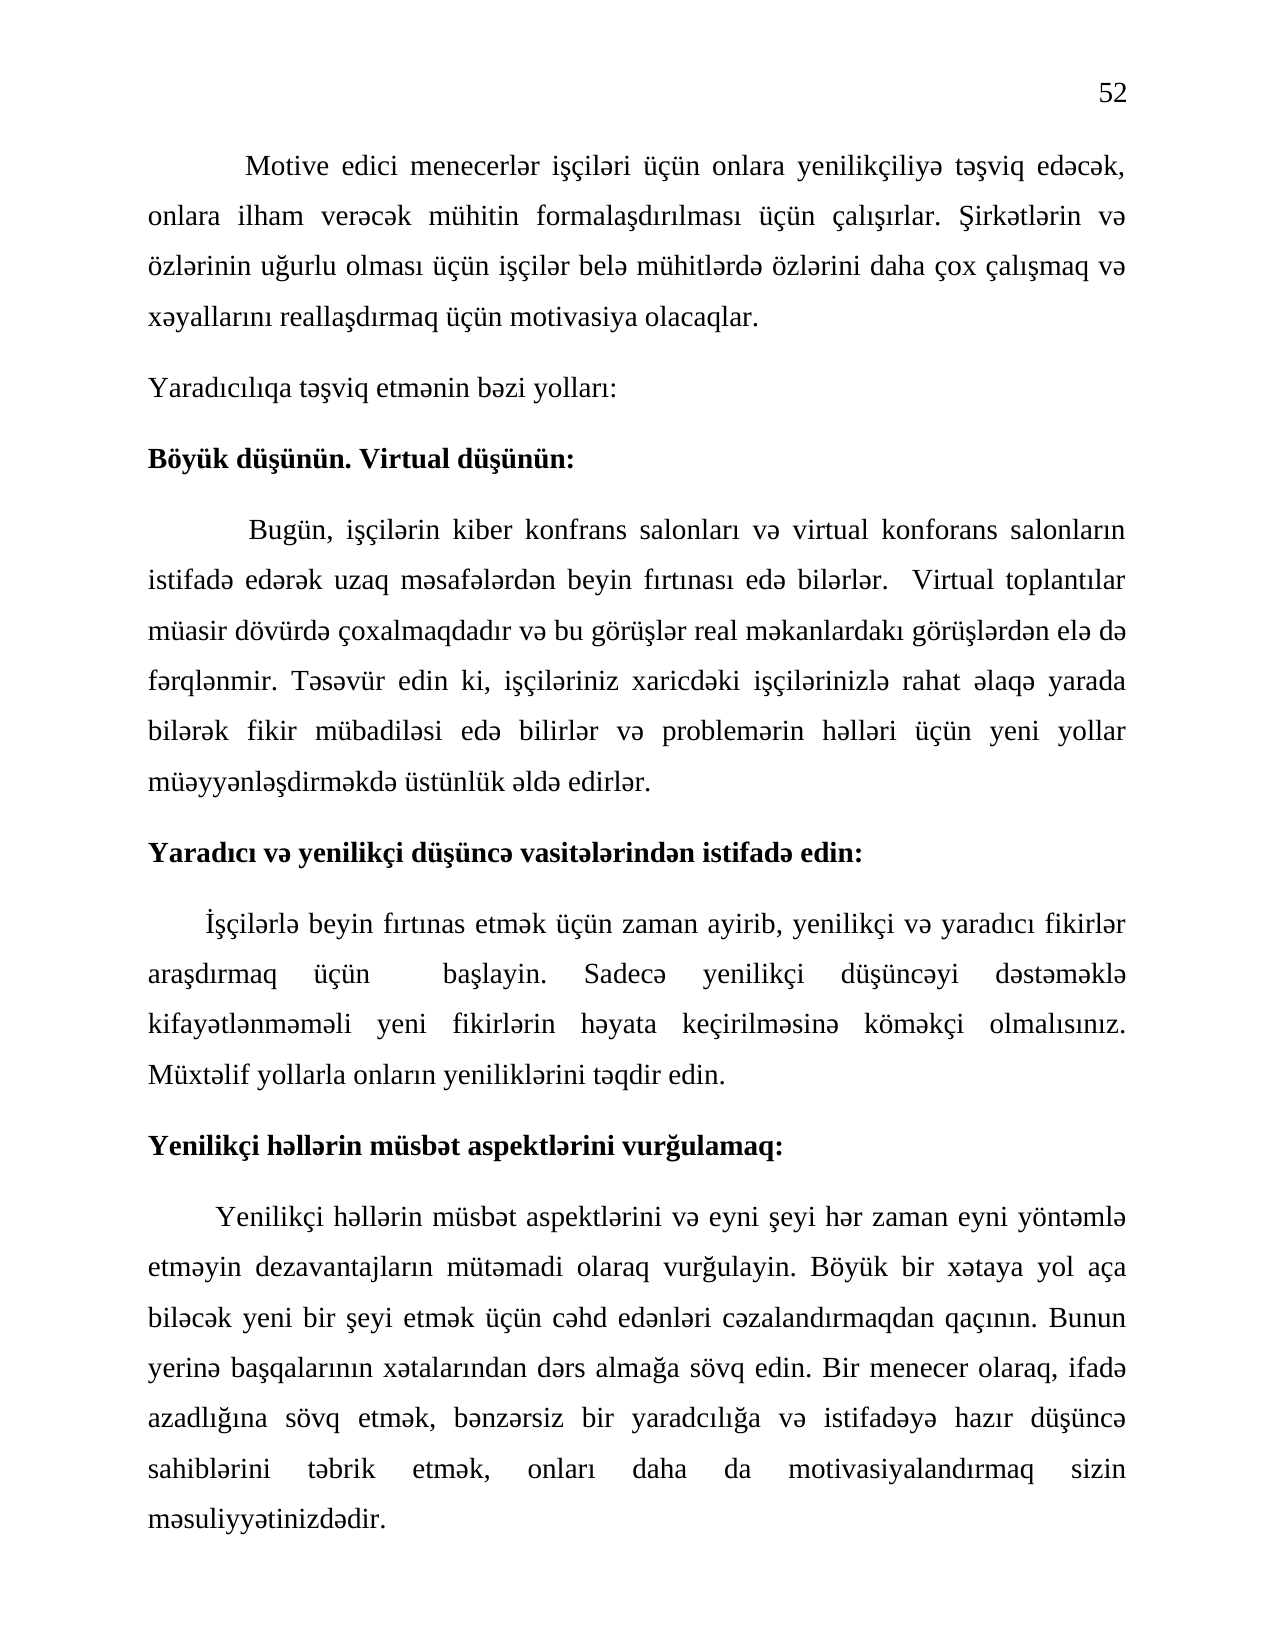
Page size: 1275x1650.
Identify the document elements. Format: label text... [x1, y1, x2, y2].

text Bugün, işçilərin kiber konfrans salonları və virtual konforans salonların istifadə edərək uzaq məsafələrdən beyin fırtınası edə bilərlər. Virtual toplantılar müasir dövürdə çoxalmaqdadır və bu görüşlər real məkanlardakı görüşlərdən elə də fərqlənmir. Təsəvür edin ki, işçiləriniz xaricdəki işçilərinizlə rahat əlaqə yarada bilərək fikir mübadiləsi edə bilirlər və problemərin həlləri üçün yeni yollar müəyyənləşdirməkdə üstünlük əldə edirlər. [148, 512, 1127, 797]
text Böyük düşünün. Virtual düşünün: [148, 441, 1127, 474]
text Yaradıcılıqa təşviq etmənin bəzi yolları: [148, 370, 1127, 403]
text Yaradıcı və yenilikçi düşüncə vasitələrindən istifadə edin: [148, 835, 1127, 868]
text Motive edici menecerlər işçiləri üçün onlara yenilikçiliyə təşviq edəcək, onlara ilham verəcək mühitin formalaşdırılması üçün çalışırlar. Şirkətlərin və özlərinin uğurlu olması üçün işçilər belə mühitlərdə özlərini daha çox çalışmaq və xəyallarını reallaşdırmaq üçün motivasiya olacaqlar. [148, 148, 1127, 332]
text Yenilikçi həllərin müsbət aspektlərini və eyni şeyi hər zaman eyni yöntəmlə etməyin dezavantajların mütəmadi olaraq vurğulayin. Böyük bir xətaya yol aça biləcək yeni bir şeyi etmək üçün cəhd edənləri cəzalandırmaqdan qaçının. Bunun yerinə başqalarının xətalarından dərs almağa sövq edin. Bir menecer olaraq, ifadə azadlığına sövq etmək, bənzərsiz bir yaradcılığa və istifadəyə hazır düşüncə sahiblərini təbrik etmək, onları daha da motivasiyalandırmaq sizin məsuliyyətinizdədir. [148, 1199, 1127, 1534]
text Yenilikçi həllərin müsbət aspektlərini vurğulamaq: [148, 1128, 1127, 1162]
text İşçilərlə beyin fırtınas etmək üçün zaman ayirib, yenilikçi və yaradıcı fikirlər araşdırmaq üçün başlayin. Sadecə yenilikçi düşüncəyi dəstəməklə kifayətlənməməli yeni fikirlərin həyata keçirilməsinə köməkçi olmalısınız. Müxtəlif yollarla onların yeniliklərini təqdir edin. [148, 906, 1127, 1090]
